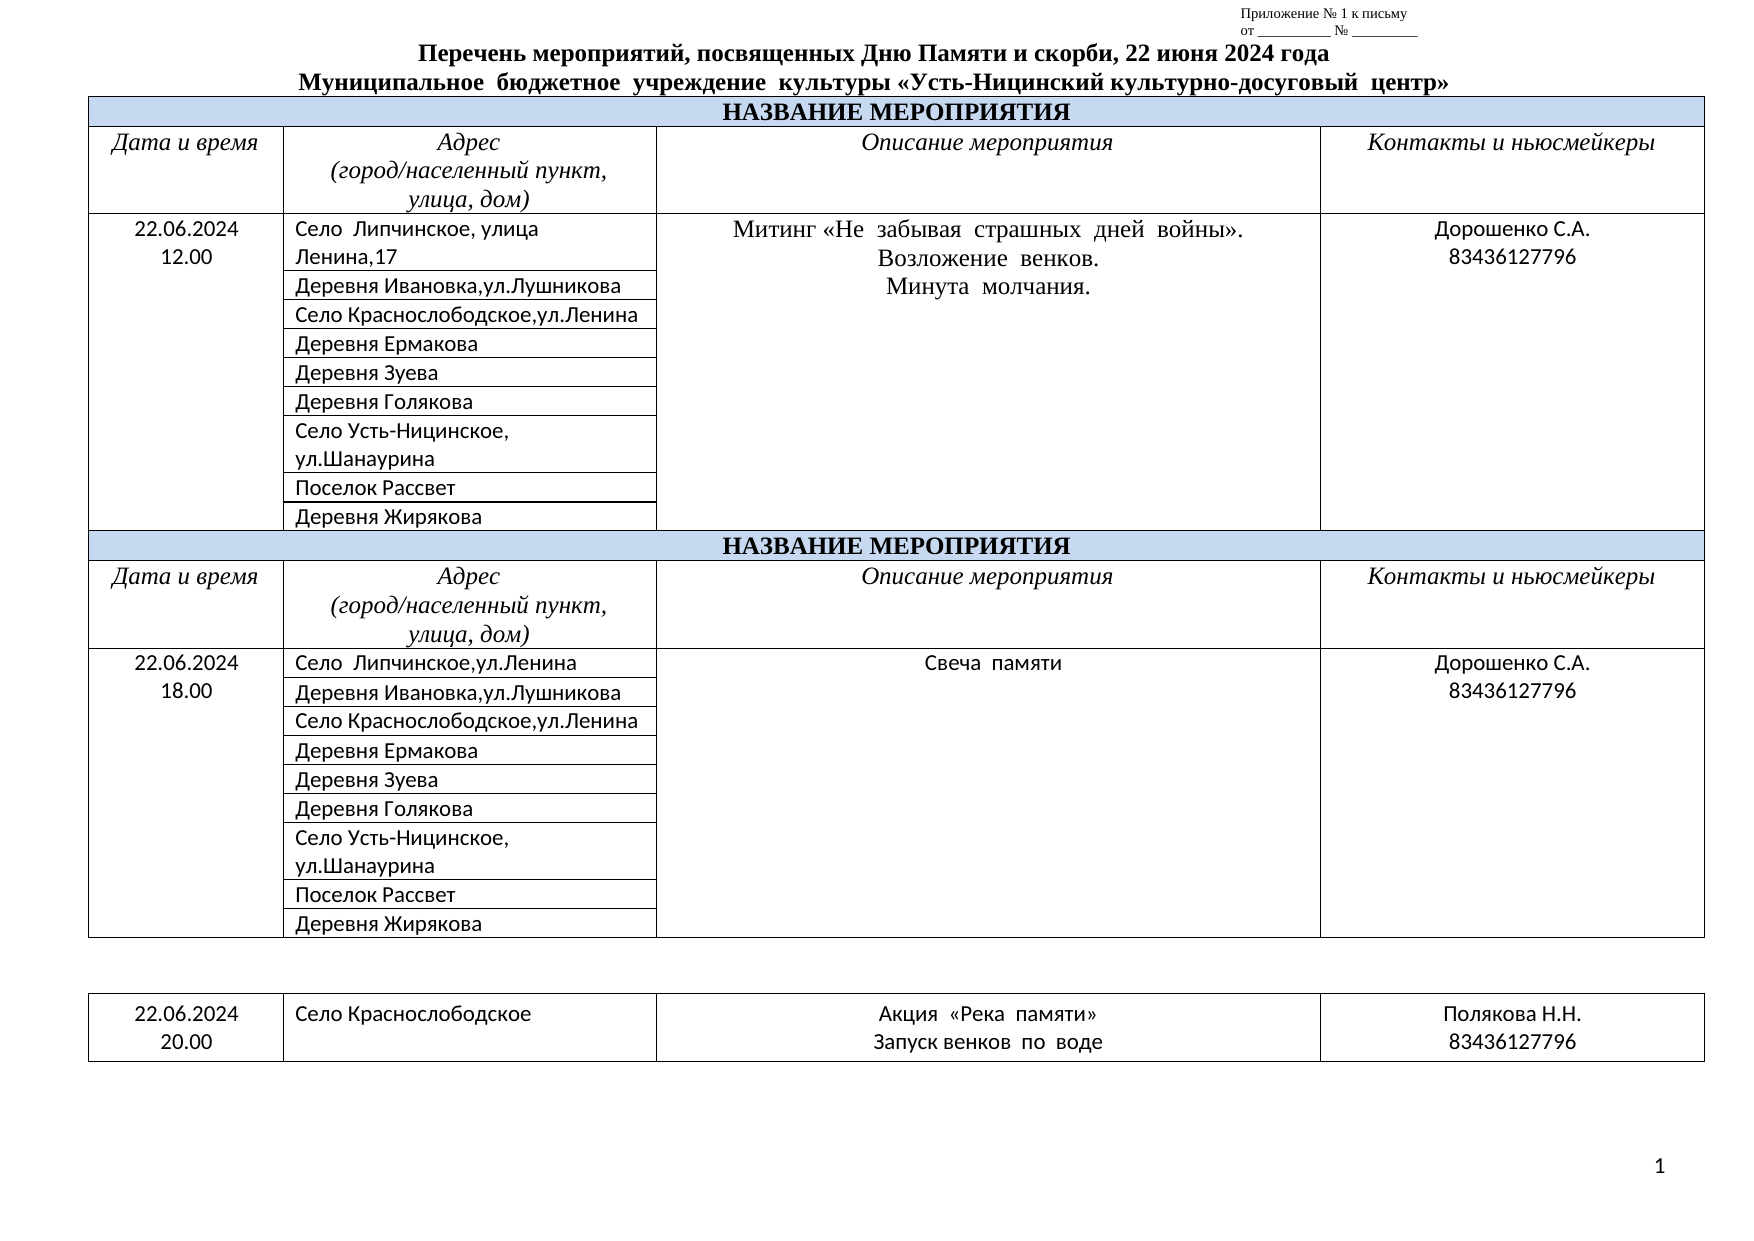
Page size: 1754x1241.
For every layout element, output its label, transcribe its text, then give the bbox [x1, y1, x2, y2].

table_cell Поселок Рассвет [284, 880, 656, 908]
table_cell 22.06.2024 18.00 [89, 649, 283, 937]
table_cell НАЗВАНИЕ МЕРОПРИЯТИЯ [89, 531, 1704, 560]
table_header НАЗВАНИЕ МЕРОПРИЯТИЯ [89, 97, 1704, 126]
table_cell Дата и время [89, 561, 283, 647]
text Муниципальное бюджетное учреждение культуры «Усть-Ницинский культурно-досуговый центр» [89, 67, 1665, 96]
table_cell Село Липчинское, улица Ленина,17 [284, 214, 656, 270]
text Перечень мероприятий, посвященных Дню Памяти и скорби, 22 июня 2024 года [89, 38, 1665, 67]
table_cell Деревня Зуева [284, 358, 656, 386]
table_cell Описание мероприятия [657, 561, 1320, 647]
text от __________ № _________ [89, 21, 1665, 38]
table_cell Деревня Голякова [284, 387, 656, 415]
table_cell Деревня Голякова [284, 794, 656, 822]
text Приложение № 1 к письму [89, 5, 1665, 21]
table_cell Дорошенко С.А. 83436127796 [1321, 214, 1704, 530]
table_cell Деревня Жирякова [284, 909, 656, 937]
table_cell Село Липчинское,ул.Ленина [284, 649, 656, 677]
table_cell Деревня Жирякова [284, 503, 656, 530]
table_cell Село Усть-Ницинское, ул.Шанаурина [284, 416, 656, 472]
table_cell Контакты и ньюсмейкеры [1321, 561, 1704, 647]
table_cell Описание мероприятия [657, 127, 1320, 213]
table_cell Адрес (город/населенный пункт, улица, дом) [284, 127, 656, 213]
table_cell Деревня Ивановка,ул.Лушникова [284, 271, 656, 299]
table_cell Контакты и ньюсмейкеры [1321, 127, 1704, 213]
table_header Акция «Река памяти» Запуск венков по воде [657, 994, 1320, 1061]
table_cell Дата и время [89, 127, 283, 213]
table_cell Поселок Рассвет [284, 473, 656, 501]
table_cell Адрес (город/населенный пункт, улица, дом) [284, 561, 656, 647]
table_cell Свеча памяти [657, 649, 1320, 937]
table_header Полякова Н.Н. 83436127796 [1321, 994, 1704, 1061]
table_cell Деревня Ермакова [284, 329, 656, 357]
table_cell Деревня Ермакова [284, 736, 656, 764]
table_header 22.06.2024 20.00 [89, 994, 283, 1061]
table_cell 22.06.2024 12.00 [89, 214, 283, 530]
table_cell Село Краснослободское,ул.Ленина [284, 300, 656, 328]
table_cell Село Краснослободское,ул.Ленина [284, 707, 656, 735]
table_cell Деревня Ивановка,ул.Лушникова [284, 678, 656, 706]
table_cell Село Усть-Ницинское, ул.Шанаурина [284, 823, 656, 879]
table_cell Дорошенко С.А. 83436127796 [1321, 649, 1704, 937]
table_header Село Краснослободское [284, 994, 656, 1061]
table_cell Деревня Зуева [284, 765, 656, 793]
table_cell Митинг «Не забывая страшных дней войны». Возложение венков. Минута молчания. [657, 214, 1320, 530]
